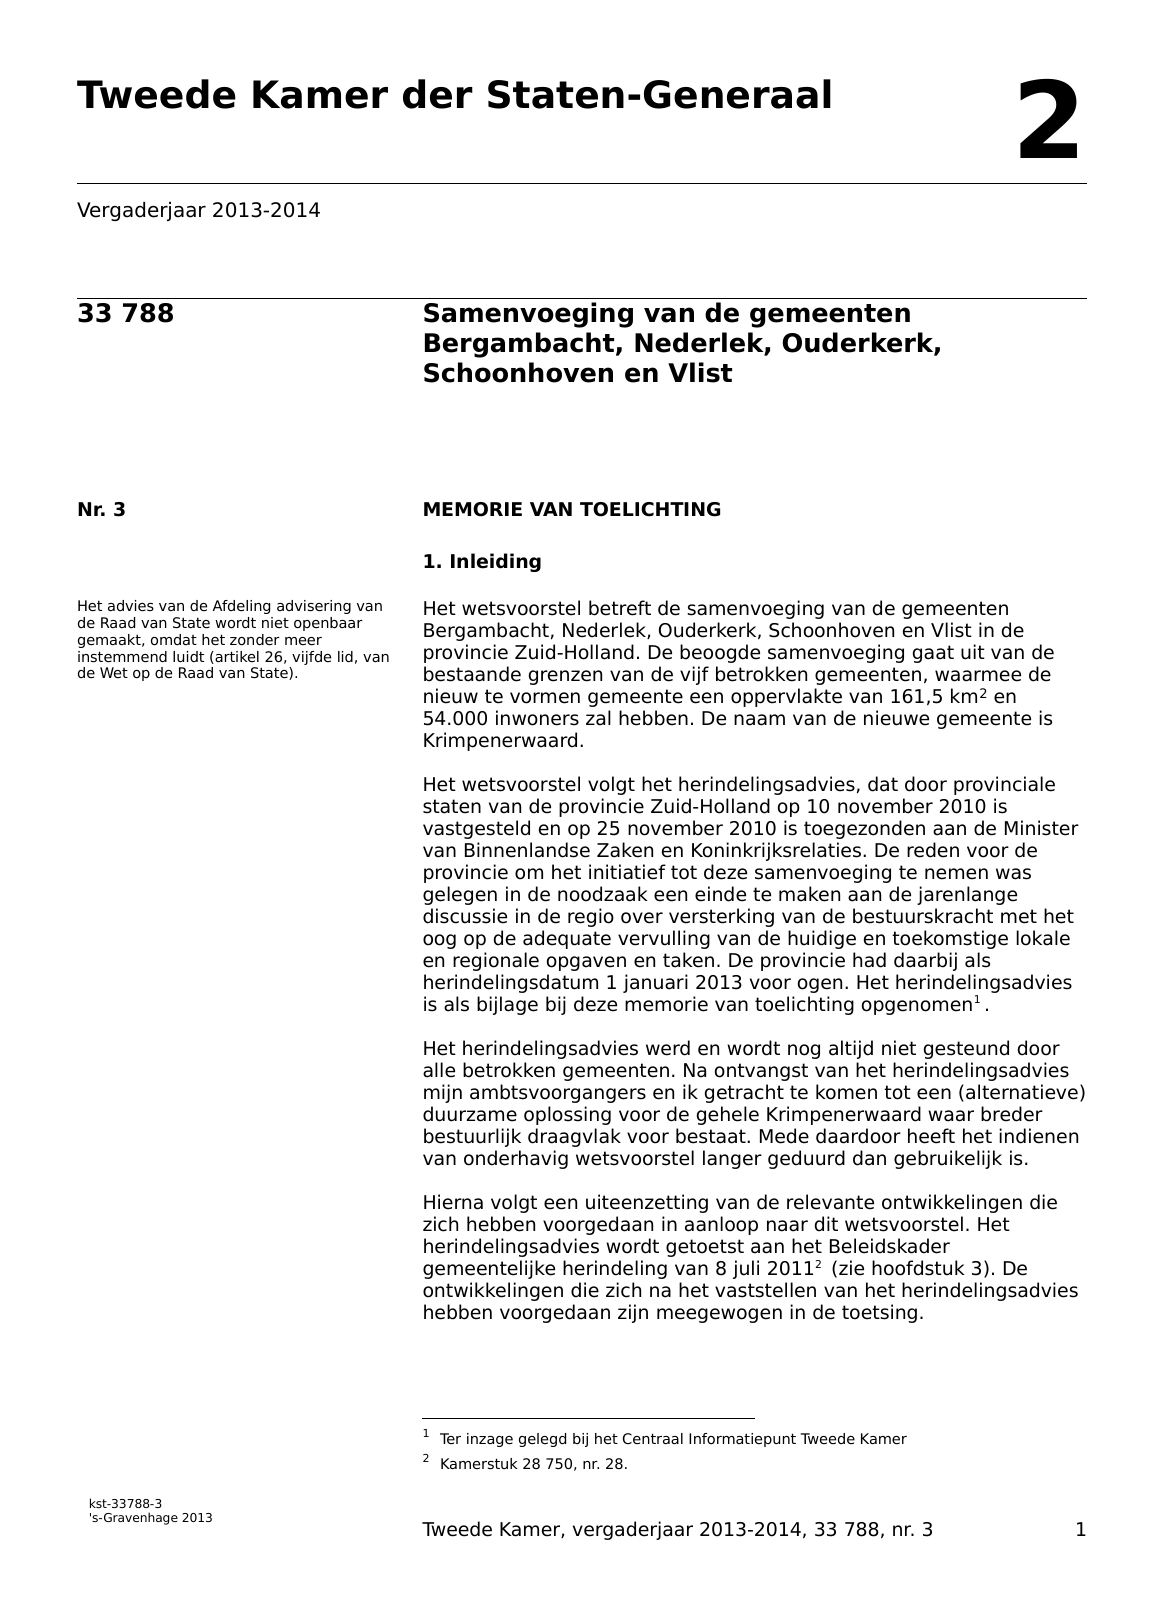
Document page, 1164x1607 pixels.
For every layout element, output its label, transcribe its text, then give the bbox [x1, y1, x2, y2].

table_header Tweede Kamer der Staten-Generaal [77, 59, 886, 183]
text kst-33788-3 [88, 1497, 323, 1511]
text Hierna volgt een uiteenzetting van de relevante ontwikkelingen die zich hebben voorgedaan in aanloop naar dit wetsvoorstel. Het herindelingsadvies wordt getoetst aan het Beleidskader gemeentelijke herindeling van 8 juli 2011 (zie hoofdstuk 3). De ontwikkelingen die zich na het vaststellen van het herindelingsadvies hebben voorgedaan zijn meegewogen in de toetsing. [422, 1192, 1087, 1324]
subtitle 33 788 Samenvoeging van de gemeenten Bergambacht, Nederlek, Ouderkerk, Schoonhoven en Vlist [77, 299, 1087, 388]
table_cell Vergaderjaar 2013-2014 [77, 184, 1087, 298]
subtitle Nr. 3 MEMORIE VAN TOELICHTING [77, 499, 1087, 521]
text Het advies van de Afdeling advisering van de Raad van State wordt niet openbaar gemaakt, omdat het zonder meer instemmend luidt (artikel 26, vijfde lid, van de Wet op de Raad van State). [77, 598, 399, 682]
subtitle 1. Inleiding [422, 551, 1087, 573]
text 's-Gravenhage 2013 [88, 1511, 323, 1525]
text Het wetsvoorstel volgt het herindelingsadvies, dat door provinciale staten van de provincie Zuid-Holland op 10 november 2010 is vastgesteld en op 25 november 2010 is toegezonden aan de Minister van Binnenlandse Zaken en Koninkrijksrelaties. De reden voor de provincie om het initiatief tot deze samenvoeging te nemen was gelegen in de noodzaak een einde te maken aan de jarenlange discussie in de regio over versterking van de bestuurskracht met het oog op de adequate vervulling van de huidige en toekomstige lokale en regionale opgaven en taken. De provincie had daarbij als herindelingsdatum 1 januari 2013 voor ogen. Het herindelingsadvies is als bijlage bij deze memorie van toelichting opgenomen. [422, 774, 1087, 1016]
table_header 2 [886, 59, 1087, 183]
text Kamerstuk 28 750, nr. 28. [422, 1452, 1087, 1474]
text Ter inzage gelegd bij het Centraal Informatiepunt Tweede Kamer [422, 1427, 1087, 1449]
text Het herindelingsadvies werd en wordt nog altijd niet gesteund door alle betrokken gemeenten. Na ontvangst van het herindelingsadvies mijn ambtsvoorgangers en ik getracht te komen tot een (alternatieve) duurzame oplossing voor de gehele Krimpenerwaard waar breder bestuurlijk draagvlak voor bestaat. Mede daardoor heeft het indienen van onderhavig wetsvoorstel langer geduurd dan gebruikelijk is. [422, 1038, 1087, 1170]
text Het wetsvoorstel betreft de samenvoeging van de gemeenten Bergambacht, Nederlek, Ouderkerk, Schoonhoven en Vlist in de provincie Zuid-Holland. De beoogde samenvoeging gaat uit van de bestaande grenzen van de vijf betrokken gemeenten, waarmee de nieuw te vormen gemeente een oppervlakte van 161,5 km2 en 54.000 inwoners zal hebben. De naam van de nieuwe gemeente is Krimpenerwaard. [422, 598, 1087, 752]
